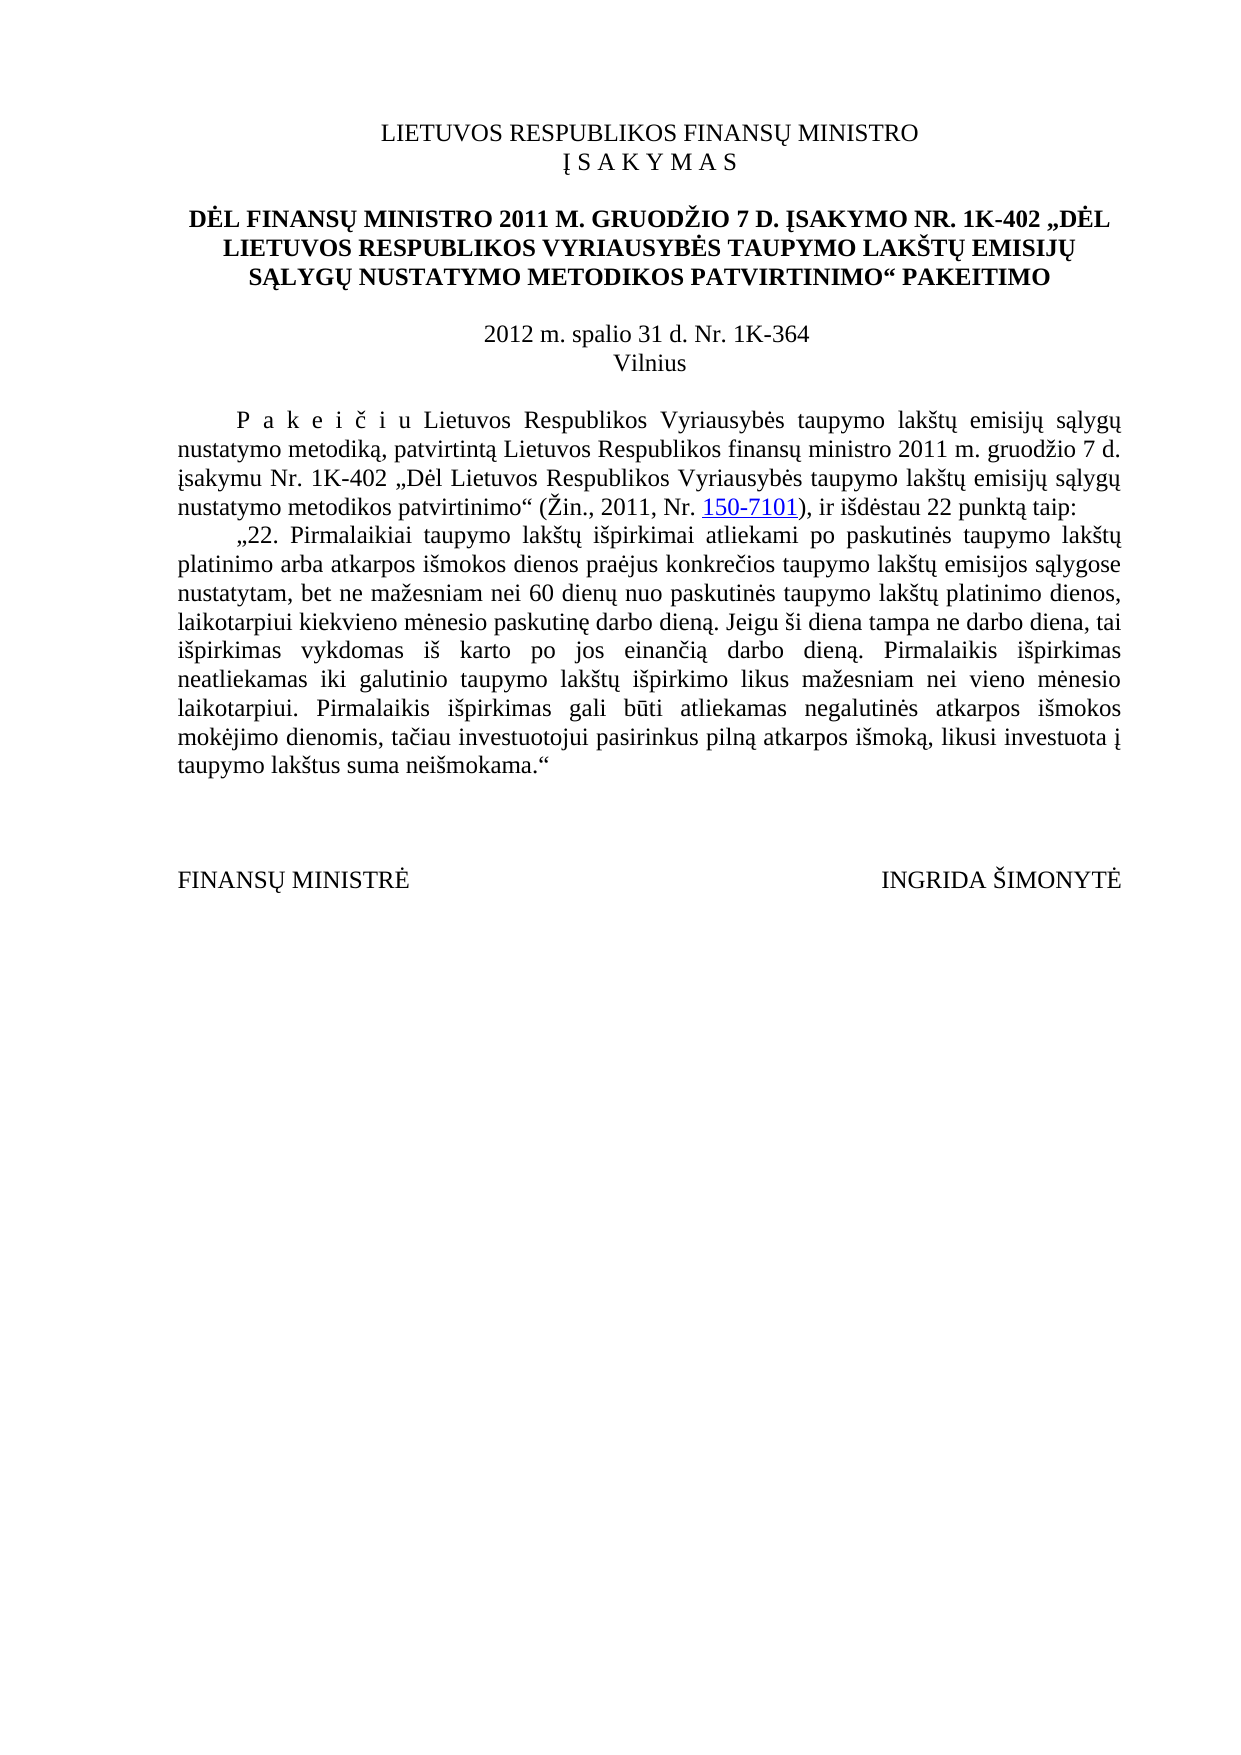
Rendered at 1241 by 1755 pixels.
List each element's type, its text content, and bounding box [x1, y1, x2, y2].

text FINANSŲ MINISTRĖ INGRIDA ŠIMONYTĖ [177, 866, 1122, 894]
text P a k e i č i u Lietuvos Respublikos Vyriausybės taupymo lakštų emisijų sąlygų nustatymo metodiką, patvirtintą Lietuvos Respublikos finansų ministro 2011 m. gruodžio 7 d. įsakymu Nr. 1K-402 „Dėl Lietuvos Respublikos Vyriausybės taupymo lakštų emisijų sąlygų nustatymo metodikos patvirtinimo“ (Žin., 2011, Nr. 150-7101), ir išdėstau 22 punktą taip: [177, 406, 1122, 521]
text LIETUVOS RESPUBLIKOS FINANSŲ MINISTRO [177, 118, 1122, 147]
text DĖL FINANSŲ MINISTRO 2011 m. GRUODŽIO 7 d. įsakymo Nr. 1K-402 „DĖL LIETUVOS RESPUBLIKOS VYRIAUSYBĖS TAUPYMO LAKŠTŲ EMISIJŲ SĄLYGŲ NUSTATYMO METODIKOS PATVIRTINIMO“ PAKEITIMO [177, 204, 1122, 291]
text 2012 m. spalio 31 d. Nr. 1K-364 [177, 319, 1122, 348]
text Vilnius [177, 348, 1122, 377]
text „22. Pirmalaikiai taupymo lakštų išpirkimai atliekami po paskutinės taupymo lakštų platinimo arba atkarpos išmokos dienos praėjus konkrečios taupymo lakštų emisijos sąlygose nustatytam, bet ne mažesniam nei 60 dienų nuo paskutinės taupymo lakštų platinimo dienos, laikotarpiui kiekvieno mėnesio paskutinę darbo dieną. Jeigu ši diena tampa ne darbo diena, tai išpirkimas vykdomas iš karto po jos einančią darbo dieną. Pirmalaikis išpirkimas neatliekamas iki galutinio taupymo lakštų išpirkimo likus mažesniam nei vieno mėnesio laikotarpiui. Pirmalaikis išpirkimas gali būti atliekamas negalutinės atkarpos išmokos mokėjimo dienomis, tačiau investuotojui pasirinkus pilną atkarpos išmoką, likusi investuota į taupymo lakštus suma neišmokama.“ [177, 521, 1122, 779]
text Į S A K Y M A S [177, 147, 1122, 176]
